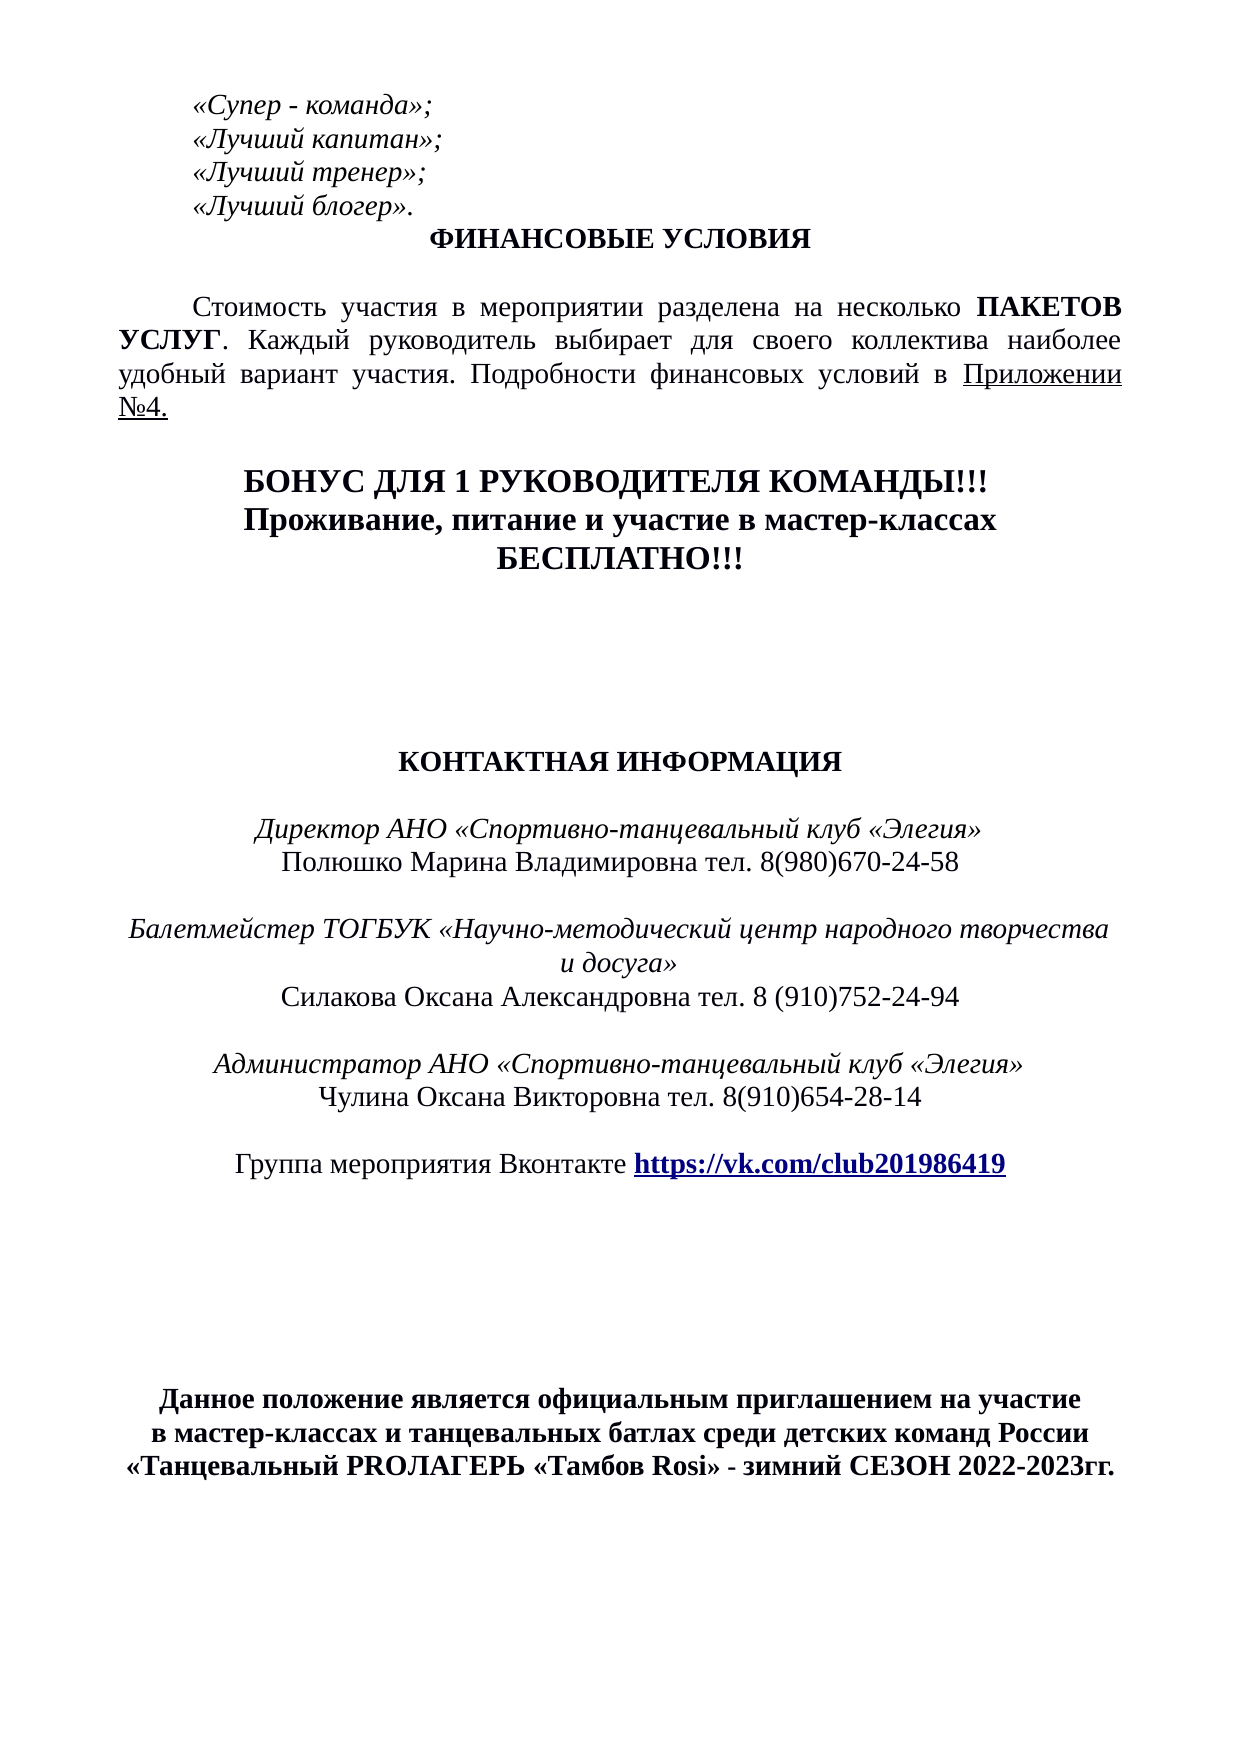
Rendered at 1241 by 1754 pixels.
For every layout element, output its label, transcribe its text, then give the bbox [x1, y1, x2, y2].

text Стоимость участия в мероприятии разделена на несколько ПАКЕТОВ УСЛУГ. Каждый руководитель выбирает для своего коллектива наиболее удобный вариант участия. Подробности финансовых условий в Приложении №4. [118, 289, 1122, 423]
text Проживание, питание и участие в мастер-классах БЕСПЛАТНО!!! [118, 499, 1122, 576]
text Балетмейстер ТОГБУК «Научно-методический центр народного творчества и досуга» [118, 912, 1122, 979]
text БОНУС ДЛЯ 1 РУКОВОДИТЕЛЯ КОМАНДЫ!!! [118, 461, 1122, 499]
text Директор АНО «Спортивно-танцевальный клуб «Элегия» [118, 811, 1122, 844]
text ФИНАНСОВЫЕ УСЛОВИЯ [118, 222, 1122, 255]
text Полюшко Марина Владимировна тел. 8(980)670-24-58 [118, 844, 1122, 878]
text «Супер - команда»; [118, 87, 1122, 121]
text «Лучший блогер». [118, 188, 1122, 222]
text Силакова Оксана Александровна тел. 8 (910)752-24-94 [118, 979, 1122, 1012]
text Чулина Оксана Викторовна тел. 8(910)654-28-14 [118, 1079, 1122, 1113]
text Администратор АНО «Спортивно-танцевальный клуб «Элегия» [118, 1046, 1122, 1079]
text «Лучший капитан»; [118, 121, 1122, 154]
text в мастер-классах и танцевальных батлах среди детских команд России [118, 1415, 1122, 1448]
text КОНТАКТНАЯ ИНФОРМАЦИЯ [118, 744, 1122, 777]
text «Танцевальный PROЛАГЕРЬ «Тамбов Rosi» - зимний СЕЗОН 2022-2023гг. [118, 1448, 1122, 1482]
text «Лучший тренер»; [118, 154, 1122, 188]
text Группа мероприятия Вконтакте https://vk.com/club201986419 [118, 1146, 1122, 1180]
text Данное положение является официальным приглашением на участие [118, 1381, 1122, 1415]
